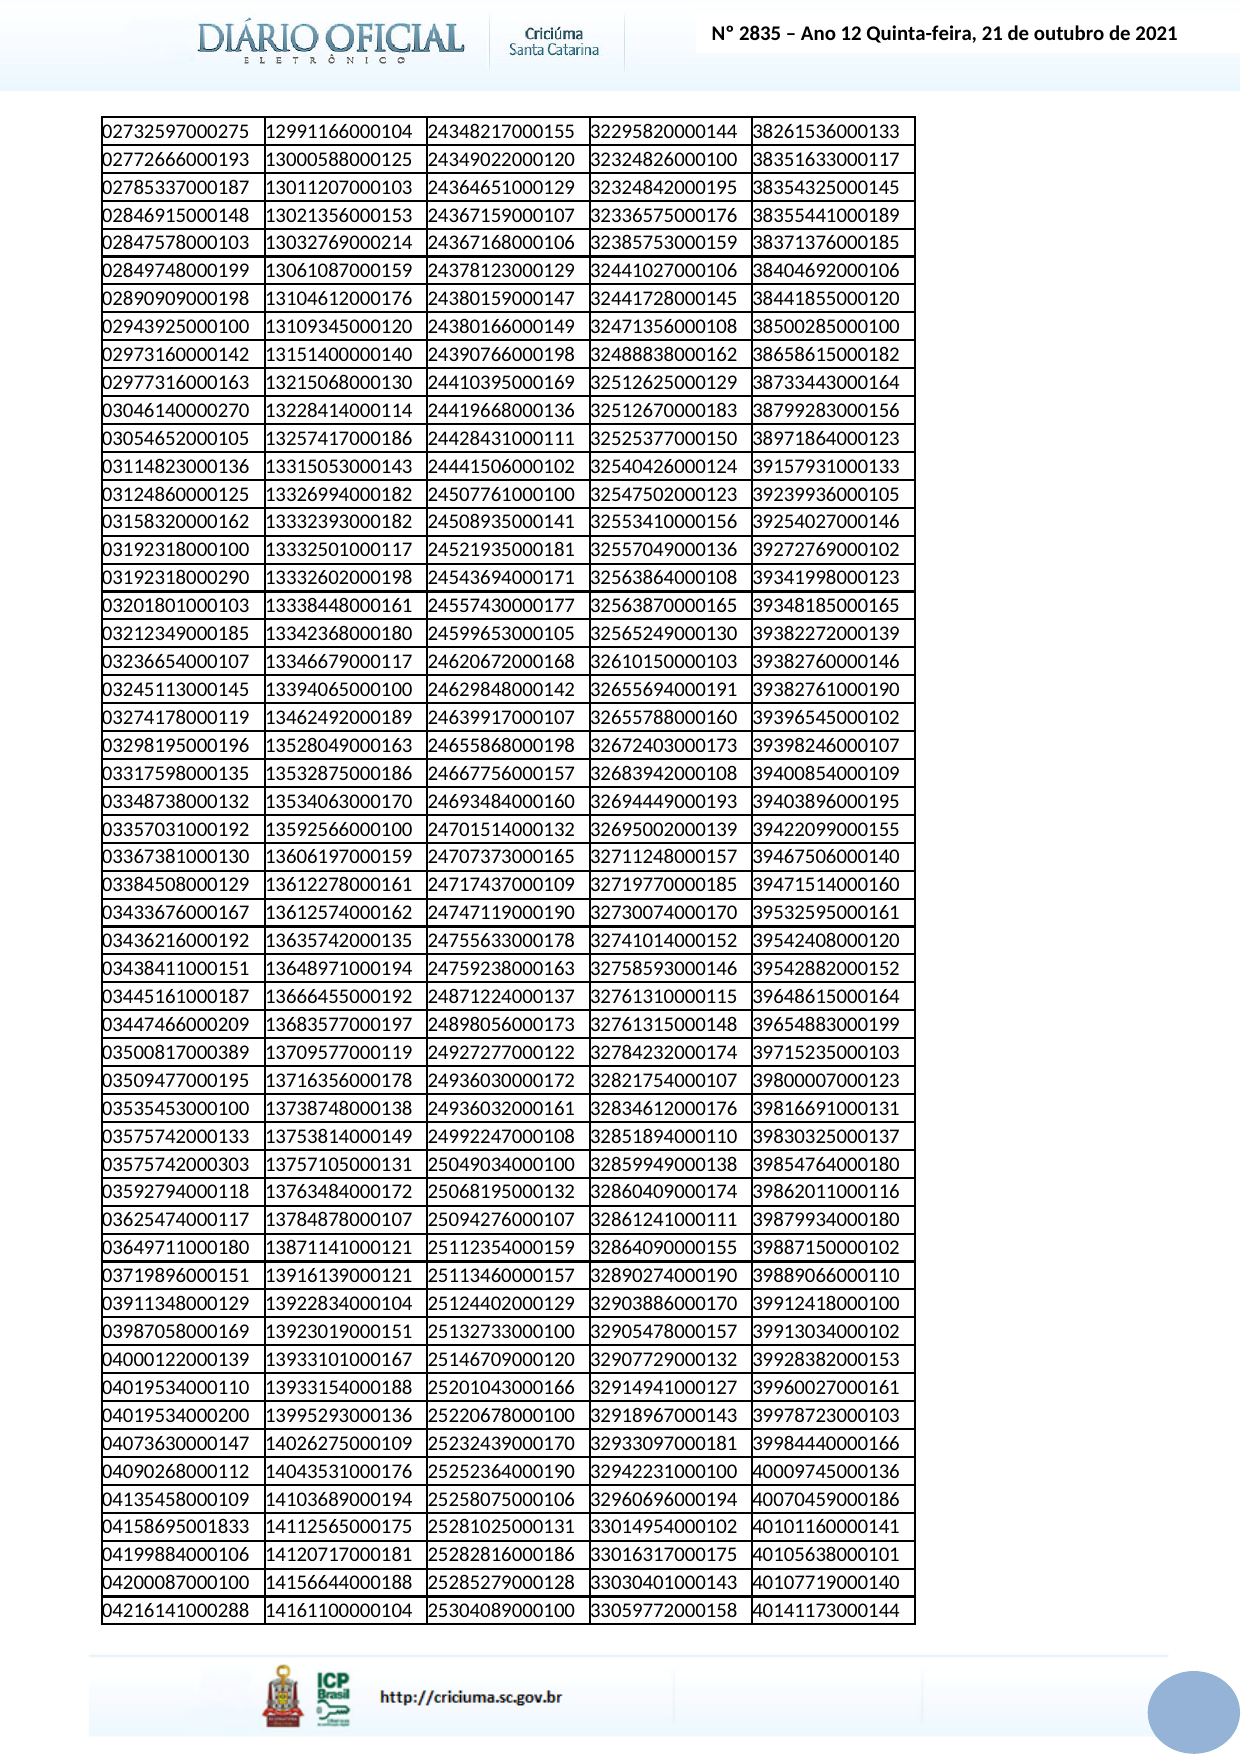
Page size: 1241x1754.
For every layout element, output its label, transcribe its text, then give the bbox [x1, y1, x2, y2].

table_cell 04200087000100 [103, 1570, 264, 1595]
table_cell 03438411000151 [103, 955, 264, 981]
table_cell 13592566000100 [266, 816, 426, 842]
table_cell 13763484000172 [266, 1179, 426, 1204]
table_cell 25232439000170 [428, 1430, 589, 1456]
table_cell 13922834000104 [266, 1290, 426, 1316]
table_cell 04019534000200 [103, 1402, 264, 1428]
table_cell 38441855000120 [753, 285, 914, 311]
table_cell 32655788000160 [591, 704, 751, 730]
table_cell 24629848000142 [428, 676, 589, 702]
table_cell 25285279000128 [428, 1570, 589, 1595]
table_cell 13342368000180 [266, 620, 426, 646]
table_cell 13394065000100 [266, 676, 426, 702]
table_cell 25113460000157 [428, 1263, 589, 1288]
table_cell 14103689000194 [266, 1486, 426, 1512]
table_cell 32890274000190 [591, 1263, 751, 1288]
table_cell 32324826000100 [591, 146, 751, 172]
table_cell 13228414000114 [266, 397, 426, 423]
table_cell 40105638000101 [753, 1542, 914, 1567]
table_cell 02849748000199 [103, 258, 264, 283]
table_cell 13257417000186 [266, 425, 426, 451]
table_cell 13738748000138 [266, 1095, 426, 1121]
table_cell 03987058000169 [103, 1318, 264, 1344]
table_cell 13332501000117 [266, 537, 426, 562]
table_cell 13666455000192 [266, 983, 426, 1009]
table_cell 32565249000130 [591, 620, 751, 646]
table_cell 39532595000161 [753, 900, 914, 925]
table_cell 39913034000102 [753, 1318, 914, 1344]
table_cell 32730074000170 [591, 900, 751, 925]
table_cell 38658615000182 [753, 341, 914, 367]
table_cell 24367159000107 [428, 202, 589, 227]
table_cell 38500285000100 [753, 313, 914, 339]
table_cell 24599653000105 [428, 620, 589, 646]
table_cell 39960027000161 [753, 1374, 914, 1400]
table_cell 39396545000102 [753, 704, 914, 730]
table_cell 02977316000163 [103, 369, 264, 395]
table_cell 13716356000178 [266, 1067, 426, 1093]
table_cell 39467506000140 [753, 844, 914, 869]
table_cell 24378123000129 [428, 258, 589, 283]
table_cell 32295820000144 [591, 118, 751, 144]
table_cell 32834612000176 [591, 1095, 751, 1121]
table_cell 03592794000118 [103, 1179, 264, 1204]
table_cell 03367381000130 [103, 844, 264, 869]
table_cell 32512670000183 [591, 397, 751, 423]
table_cell 13606197000159 [266, 844, 426, 869]
table_cell 03911348000129 [103, 1290, 264, 1316]
table_cell 38971864000123 [753, 425, 914, 451]
table_cell 24410395000169 [428, 369, 589, 395]
table_cell 03212349000185 [103, 620, 264, 646]
table_cell 02943925000100 [103, 313, 264, 339]
table_cell 13709577000119 [266, 1039, 426, 1065]
table_cell 13784878000107 [266, 1207, 426, 1232]
table_cell 39382760000146 [753, 648, 914, 674]
table_cell 24419668000136 [428, 397, 589, 423]
table_cell 33030401000143 [591, 1570, 751, 1595]
table_cell 02847578000103 [103, 230, 264, 255]
table_cell 32441027000106 [591, 258, 751, 283]
table_cell 14043531000176 [266, 1458, 426, 1484]
table_cell 39542882000152 [753, 955, 914, 981]
table_cell 13109345000120 [266, 313, 426, 339]
table_cell 39239936000105 [753, 481, 914, 507]
table_cell 32336575000176 [591, 202, 751, 227]
table_cell 25252364000190 [428, 1458, 589, 1484]
table_cell 32784232000174 [591, 1039, 751, 1065]
table_cell 25132733000100 [428, 1318, 589, 1344]
table_cell 38371376000185 [753, 230, 914, 255]
table_cell 13933101000167 [266, 1346, 426, 1372]
table_cell 13061087000159 [266, 258, 426, 283]
table_cell 32441728000145 [591, 285, 751, 311]
table_cell 39887150000102 [753, 1235, 914, 1260]
table_cell 24557430000177 [428, 593, 589, 618]
table_cell 32758593000146 [591, 955, 751, 981]
table_cell 04199884000106 [103, 1542, 264, 1567]
table_cell 33016317000175 [591, 1542, 751, 1567]
table_cell 03348738000132 [103, 788, 264, 814]
table_cell 32563864000108 [591, 565, 751, 590]
table_cell 39830325000137 [753, 1123, 914, 1149]
table_cell 24759238000163 [428, 955, 589, 981]
table_cell 39978723000103 [753, 1402, 914, 1428]
table_cell 03445161000187 [103, 983, 264, 1009]
table_cell 24380159000147 [428, 285, 589, 311]
table_cell 13332393000182 [266, 509, 426, 534]
table_cell 39382272000139 [753, 620, 914, 646]
table_cell 40070459000186 [753, 1486, 914, 1512]
table_cell 03124860000125 [103, 481, 264, 507]
table_cell 13648971000194 [266, 955, 426, 981]
table_cell 24927277000122 [428, 1039, 589, 1065]
table_cell 24936032000161 [428, 1095, 589, 1121]
table_cell 32905478000157 [591, 1318, 751, 1344]
table_cell 39816691000131 [753, 1095, 914, 1121]
table_cell 38404692000106 [753, 258, 914, 283]
table_cell 40009745000136 [753, 1458, 914, 1484]
table_cell 14112565000175 [266, 1514, 426, 1539]
table_cell 32525377000150 [591, 425, 751, 451]
table_cell 14026275000109 [266, 1430, 426, 1456]
table_cell 32695002000139 [591, 816, 751, 842]
table_cell 32741014000152 [591, 928, 751, 953]
table_cell 32655694000191 [591, 676, 751, 702]
table_cell 13032769000214 [266, 230, 426, 255]
table_cell 39341998000123 [753, 565, 914, 590]
table_cell 03384508000129 [103, 872, 264, 897]
table_cell 24390766000198 [428, 341, 589, 367]
table_cell 39879934000180 [753, 1207, 914, 1232]
table_cell 39862011000116 [753, 1179, 914, 1204]
table_cell 24543694000171 [428, 565, 589, 590]
table_cell 24620672000168 [428, 648, 589, 674]
table_cell 39800007000123 [753, 1067, 914, 1093]
table_cell 24380166000149 [428, 313, 589, 339]
table_cell 03201801000103 [103, 593, 264, 618]
table_cell 13995293000136 [266, 1402, 426, 1428]
table_cell 24755633000178 [428, 928, 589, 953]
table_cell 24639917000107 [428, 704, 589, 730]
table_cell 39254027000146 [753, 509, 914, 534]
table_cell 03357031000192 [103, 816, 264, 842]
table_cell 38354325000145 [753, 174, 914, 200]
table_cell 39422099000155 [753, 816, 914, 842]
table_cell 03236654000107 [103, 648, 264, 674]
table_cell 25258075000106 [428, 1486, 589, 1512]
table_cell 39157931000133 [753, 453, 914, 479]
table_cell 13923019000151 [266, 1318, 426, 1344]
table_cell 25201043000166 [428, 1374, 589, 1400]
table_cell 13338448000161 [266, 593, 426, 618]
table_cell 13346679000117 [266, 648, 426, 674]
table_cell 38261536000133 [753, 118, 914, 144]
table_cell 39984440000166 [753, 1430, 914, 1456]
table_cell 32553410000156 [591, 509, 751, 534]
table_cell 24348217000155 [428, 118, 589, 144]
table_cell 39715235000103 [753, 1039, 914, 1065]
table_cell 02785337000187 [103, 174, 264, 200]
table_cell 24428431000111 [428, 425, 589, 451]
table_cell 03500817000389 [103, 1039, 264, 1065]
table_cell 25112354000159 [428, 1235, 589, 1260]
table_cell 39648615000164 [753, 983, 914, 1009]
table_cell 24441506000102 [428, 453, 589, 479]
table_cell 13332602000198 [266, 565, 426, 590]
table_cell 40107719000140 [753, 1570, 914, 1595]
table_cell 24367168000106 [428, 230, 589, 255]
table_cell 39654883000199 [753, 1011, 914, 1037]
table_cell 24507761000100 [428, 481, 589, 507]
table_cell 39400854000109 [753, 760, 914, 786]
table_cell 24364651000129 [428, 174, 589, 200]
table_cell 24707373000165 [428, 844, 589, 869]
table_cell 32540426000124 [591, 453, 751, 479]
table_cell 32851894000110 [591, 1123, 751, 1149]
table_cell 02732597000275 [103, 118, 264, 144]
table_cell 40141173000144 [753, 1598, 914, 1623]
table_cell 32918967000143 [591, 1402, 751, 1428]
table_cell 14120717000181 [266, 1542, 426, 1567]
table_cell 03245113000145 [103, 676, 264, 702]
table_cell 32488838000162 [591, 341, 751, 367]
table_cell 32719770000185 [591, 872, 751, 897]
table_cell 32907729000132 [591, 1346, 751, 1372]
table_cell 24992247000108 [428, 1123, 589, 1149]
table_cell 03192318000290 [103, 565, 264, 590]
table_cell 02890909000198 [103, 285, 264, 311]
table_cell 24871224000137 [428, 983, 589, 1009]
table_cell 03158320000162 [103, 509, 264, 534]
table_cell 32960696000194 [591, 1486, 751, 1512]
table_cell 03274178000119 [103, 704, 264, 730]
table_cell 32385753000159 [591, 230, 751, 255]
table_cell 24349022000120 [428, 146, 589, 172]
table_cell 39398246000107 [753, 732, 914, 758]
table_cell 32859949000138 [591, 1151, 751, 1177]
table_cell 25220678000100 [428, 1402, 589, 1428]
table_cell 38355441000189 [753, 202, 914, 227]
table_cell 32512625000129 [591, 369, 751, 395]
table_cell 13315053000143 [266, 453, 426, 479]
table_cell 39928382000153 [753, 1346, 914, 1372]
table_cell 13326994000182 [266, 481, 426, 507]
table_cell 32610150000103 [591, 648, 751, 674]
table_cell 03447466000209 [103, 1011, 264, 1037]
table_cell 03436216000192 [103, 928, 264, 953]
table_cell 32672403000173 [591, 732, 751, 758]
table_cell 13151400000140 [266, 341, 426, 367]
table_cell 39403896000195 [753, 788, 914, 814]
table_cell 13104612000176 [266, 285, 426, 311]
table_cell 03575742000303 [103, 1151, 264, 1177]
table_cell 13916139000121 [266, 1263, 426, 1288]
table_cell 32933097000181 [591, 1430, 751, 1456]
table_cell 13532875000186 [266, 760, 426, 786]
table_cell 39542408000120 [753, 928, 914, 953]
table_cell 04135458000109 [103, 1486, 264, 1512]
table_cell 39382761000190 [753, 676, 914, 702]
table_cell 24717437000109 [428, 872, 589, 897]
table_cell 24508935000141 [428, 509, 589, 534]
table_cell 40101160000141 [753, 1514, 914, 1539]
table_cell 32557049000136 [591, 537, 751, 562]
table_cell 13612278000161 [266, 872, 426, 897]
table_cell 25049034000100 [428, 1151, 589, 1177]
table_cell 03114823000136 [103, 453, 264, 479]
table_cell 13757105000131 [266, 1151, 426, 1177]
table_cell 13635742000135 [266, 928, 426, 953]
table_cell 32864090000155 [591, 1235, 751, 1260]
table_cell 38733443000164 [753, 369, 914, 395]
table_cell 04216141000288 [103, 1598, 264, 1623]
table_cell 32821754000107 [591, 1067, 751, 1093]
table_cell 39272769000102 [753, 537, 914, 562]
table_cell 03317598000135 [103, 760, 264, 786]
table_cell 04000122000139 [103, 1346, 264, 1372]
table_cell 33014954000102 [591, 1514, 751, 1539]
table_cell 03535453000100 [103, 1095, 264, 1121]
table_cell 04158695001833 [103, 1514, 264, 1539]
table_cell 03719896000151 [103, 1263, 264, 1288]
table_cell 13011207000103 [266, 174, 426, 200]
table_cell 32324842000195 [591, 174, 751, 200]
table_cell 25282816000186 [428, 1542, 589, 1567]
table_cell 02846915000148 [103, 202, 264, 227]
table_cell 32694449000193 [591, 788, 751, 814]
table_cell 32861241000111 [591, 1207, 751, 1232]
table_cell 03649711000180 [103, 1235, 264, 1260]
table_cell 02973160000142 [103, 341, 264, 367]
table_cell 25068195000132 [428, 1179, 589, 1204]
table_cell 13528049000163 [266, 732, 426, 758]
table_cell 32471356000108 [591, 313, 751, 339]
table_cell 32683942000108 [591, 760, 751, 786]
table_cell 13612574000162 [266, 900, 426, 925]
table_cell 13871141000121 [266, 1235, 426, 1260]
table_cell 03046140000270 [103, 397, 264, 423]
table_cell 25146709000120 [428, 1346, 589, 1372]
table_cell 13534063000170 [266, 788, 426, 814]
table_cell 25281025000131 [428, 1514, 589, 1539]
table_cell 32942231000100 [591, 1458, 751, 1484]
table_cell 13933154000188 [266, 1374, 426, 1400]
table_cell 24936030000172 [428, 1067, 589, 1093]
table_cell 32547502000123 [591, 481, 751, 507]
table_cell 03433676000167 [103, 900, 264, 925]
table_cell 32903886000170 [591, 1290, 751, 1316]
table_cell 13753814000149 [266, 1123, 426, 1149]
table_cell 33059772000158 [591, 1598, 751, 1623]
table_cell 32914941000127 [591, 1374, 751, 1400]
table_cell 39889066000110 [753, 1263, 914, 1288]
table_cell 02772666000193 [103, 146, 264, 172]
table_cell 04019534000110 [103, 1374, 264, 1400]
table_cell 39471514000160 [753, 872, 914, 897]
table_cell 25094276000107 [428, 1207, 589, 1232]
table_cell 14161100000104 [266, 1598, 426, 1623]
table_cell 14156644000188 [266, 1570, 426, 1595]
table_cell 13215068000130 [266, 369, 426, 395]
table_cell 13683577000197 [266, 1011, 426, 1037]
table_cell 24693484000160 [428, 788, 589, 814]
table_cell 39854764000180 [753, 1151, 914, 1177]
table_cell 13462492000189 [266, 704, 426, 730]
table_cell 38351633000117 [753, 146, 914, 172]
table_cell 32761310000115 [591, 983, 751, 1009]
table_cell 24655868000198 [428, 732, 589, 758]
table_cell 12991166000104 [266, 118, 426, 144]
table_cell 24701514000132 [428, 816, 589, 842]
table_cell 24747119000190 [428, 900, 589, 925]
table_cell 04073630000147 [103, 1430, 264, 1456]
table_cell 03509477000195 [103, 1067, 264, 1093]
table_cell 13000588000125 [266, 146, 426, 172]
table_cell 39912418000100 [753, 1290, 914, 1316]
table_cell 32761315000148 [591, 1011, 751, 1037]
table_cell 13021356000153 [266, 202, 426, 227]
table_cell 32711248000157 [591, 844, 751, 869]
table_cell 38799283000156 [753, 397, 914, 423]
table_cell 24898056000173 [428, 1011, 589, 1037]
table_cell 03575742000133 [103, 1123, 264, 1149]
table_cell 04090268000112 [103, 1458, 264, 1484]
table_cell 25304089000100 [428, 1598, 589, 1623]
table_cell 03192318000100 [103, 537, 264, 562]
table_cell 25124402000129 [428, 1290, 589, 1316]
table_cell 32563870000165 [591, 593, 751, 618]
table_cell 03298195000196 [103, 732, 264, 758]
table_cell 39348185000165 [753, 593, 914, 618]
table_cell 03054652000105 [103, 425, 264, 451]
table_cell 03625474000117 [103, 1207, 264, 1232]
table_cell 24667756000157 [428, 760, 589, 786]
table_cell 32860409000174 [591, 1179, 751, 1204]
table_cell 24521935000181 [428, 537, 589, 562]
